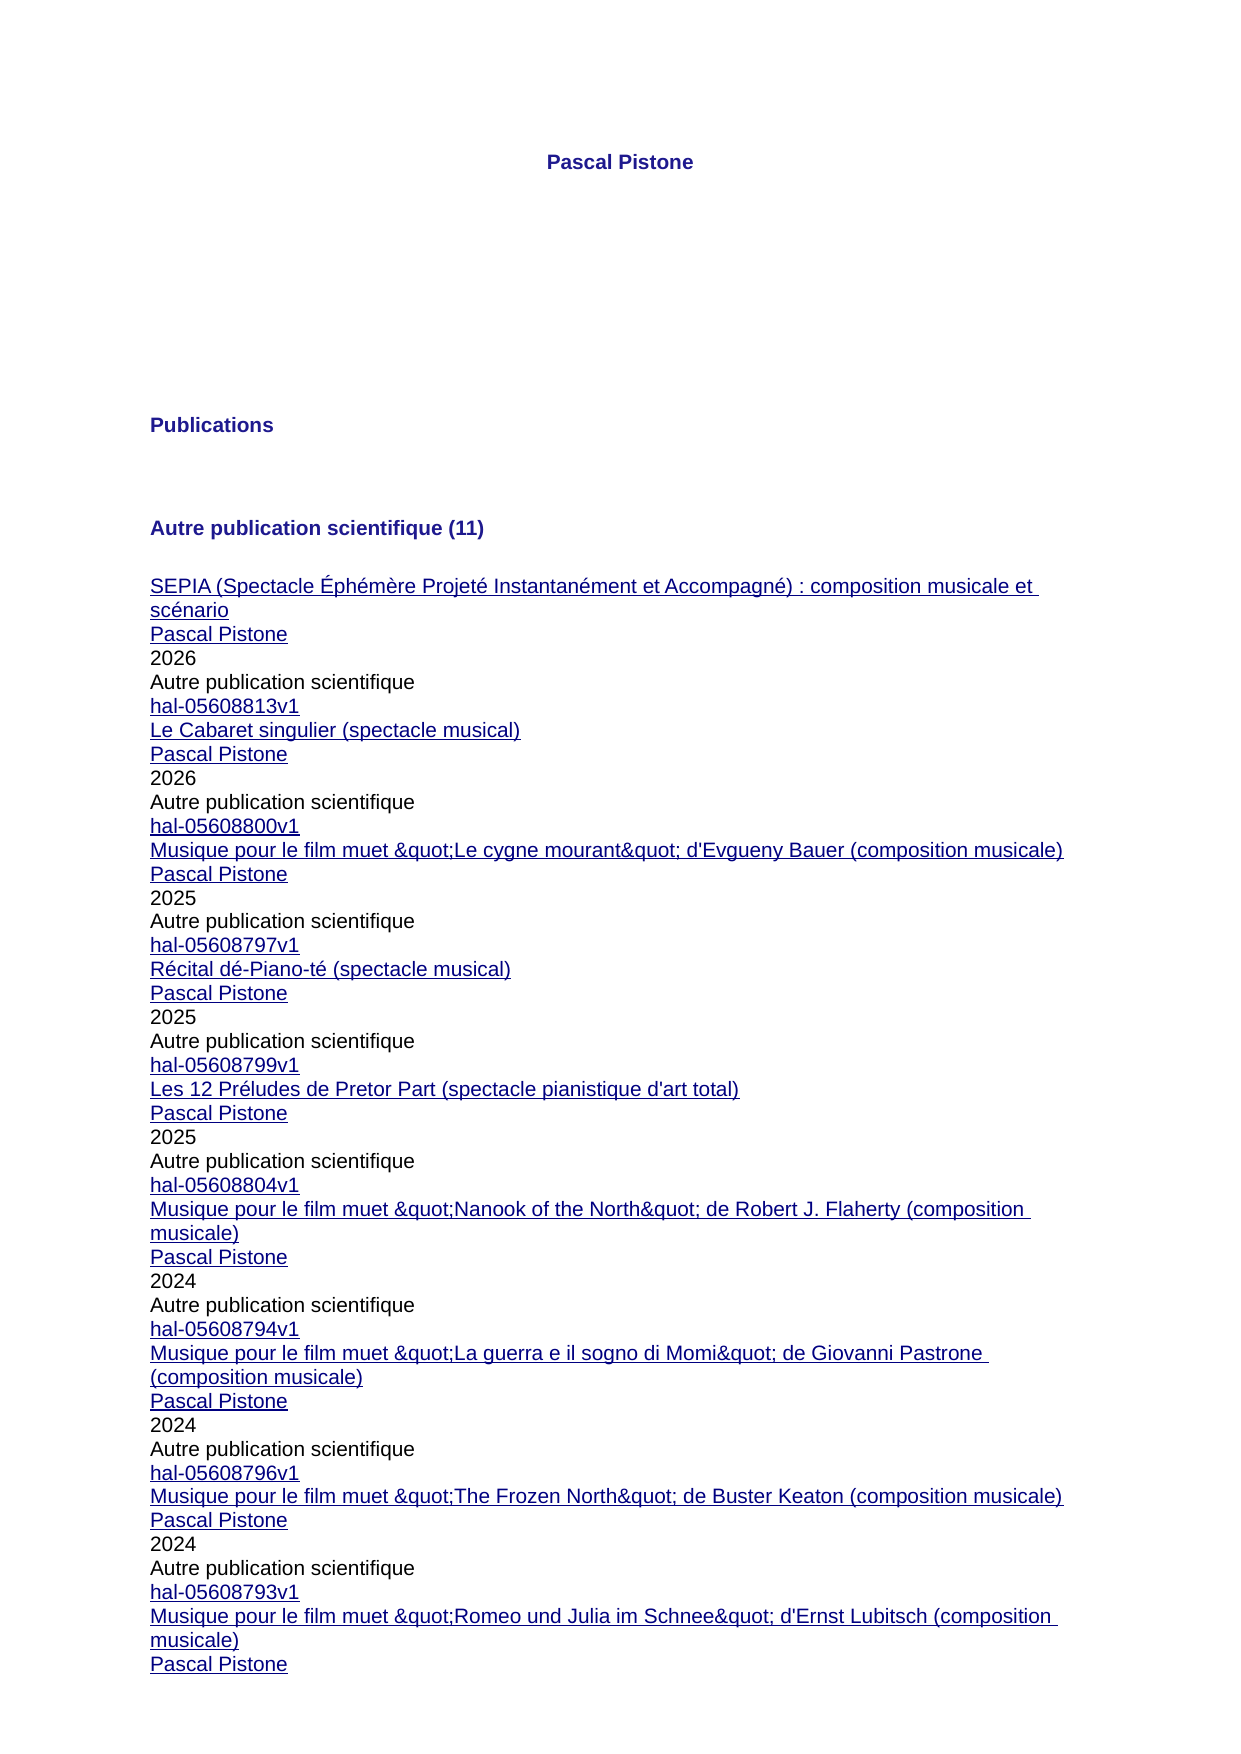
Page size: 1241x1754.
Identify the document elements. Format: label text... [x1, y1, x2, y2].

table_cell Musique pour le film muet &quot;Romeo und Julia im Schnee&quot; d'Ernst Lubitsch (composition musicale) Pascal Pistone [150, 1604, 1090, 1676]
table_cell Les 12 Préludes de Pretor Part (spectacle pianistique d'art total) Pascal Pistone 2025 Autre publication scientifique hal-05608804v1 [150, 1077, 1090, 1197]
table_header SEPIA (Spectacle Éphémère Projeté Instantanément et Accompagné) : composition musicale et scénario Pascal Pistone 2026 Autre publication scientifique hal-05608813v1 [150, 574, 1090, 718]
table_cell Musique pour le film muet &quot;Le cygne mourant&quot; d'Evgueny Bauer (composition musicale) Pascal Pistone 2025 Autre publication scientifique hal-05608797v1 [150, 838, 1090, 957]
table_cell Récital dé-Piano-té (spectacle musical) Pascal Pistone 2025 Autre publication scientifique hal-05608799v1 [150, 957, 1090, 1077]
table_cell Musique pour le film muet &quot;La guerra e il sogno di Momi&quot; de Giovanni Pastrone (composition musicale) Pascal Pistone 2024 Autre publication scientifique hal-05608796v1 [150, 1341, 1090, 1484]
table_cell Musique pour le film muet &quot;The Frozen North&quot; de Buster Keaton (composition musicale) Pascal Pistone 2024 Autre publication scientifique hal-05608793v1 [150, 1484, 1090, 1604]
subtitle Pascal Pistone [150, 150, 1090, 174]
table_cell Le Cabaret singulier (spectacle musical) Pascal Pistone 2026 Autre publication scientifique hal-05608800v1 [150, 718, 1090, 837]
table_cell Musique pour le film muet &quot;Nanook of the North&quot; de Robert J. Flaherty (composition musicale) Pascal Pistone 2024 Autre publication scientifique hal-05608794v1 [150, 1197, 1090, 1341]
subtitle Autre publication scientifique (11) [150, 516, 1090, 539]
subtitle Publications [150, 412, 1090, 436]
